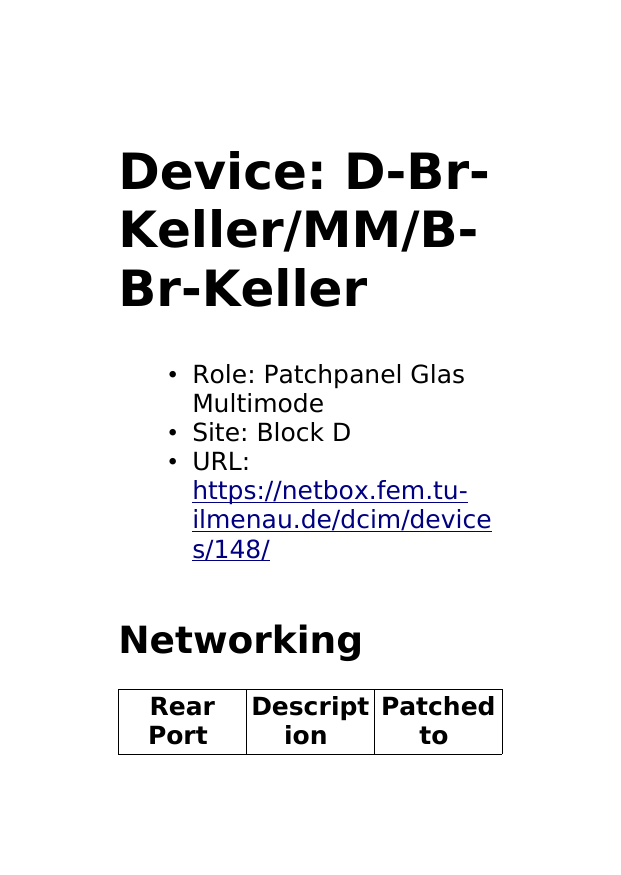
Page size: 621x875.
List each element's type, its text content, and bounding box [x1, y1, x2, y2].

list URL: https://netbox.fem.tu-ilmenau.de/dcim/devices/148/ [177, 447, 502, 564]
list Role: Patchpanel Glas Multimode [177, 360, 502, 418]
table_header Rear Port [119, 690, 246, 754]
table_header Description [247, 690, 374, 754]
table_header Patched to [375, 690, 502, 754]
subtitle Device: D-Br-Keller/MM/B-Br-Keller [118, 143, 502, 318]
subtitle Networking [118, 618, 502, 662]
list Site: Block D [177, 418, 502, 447]
